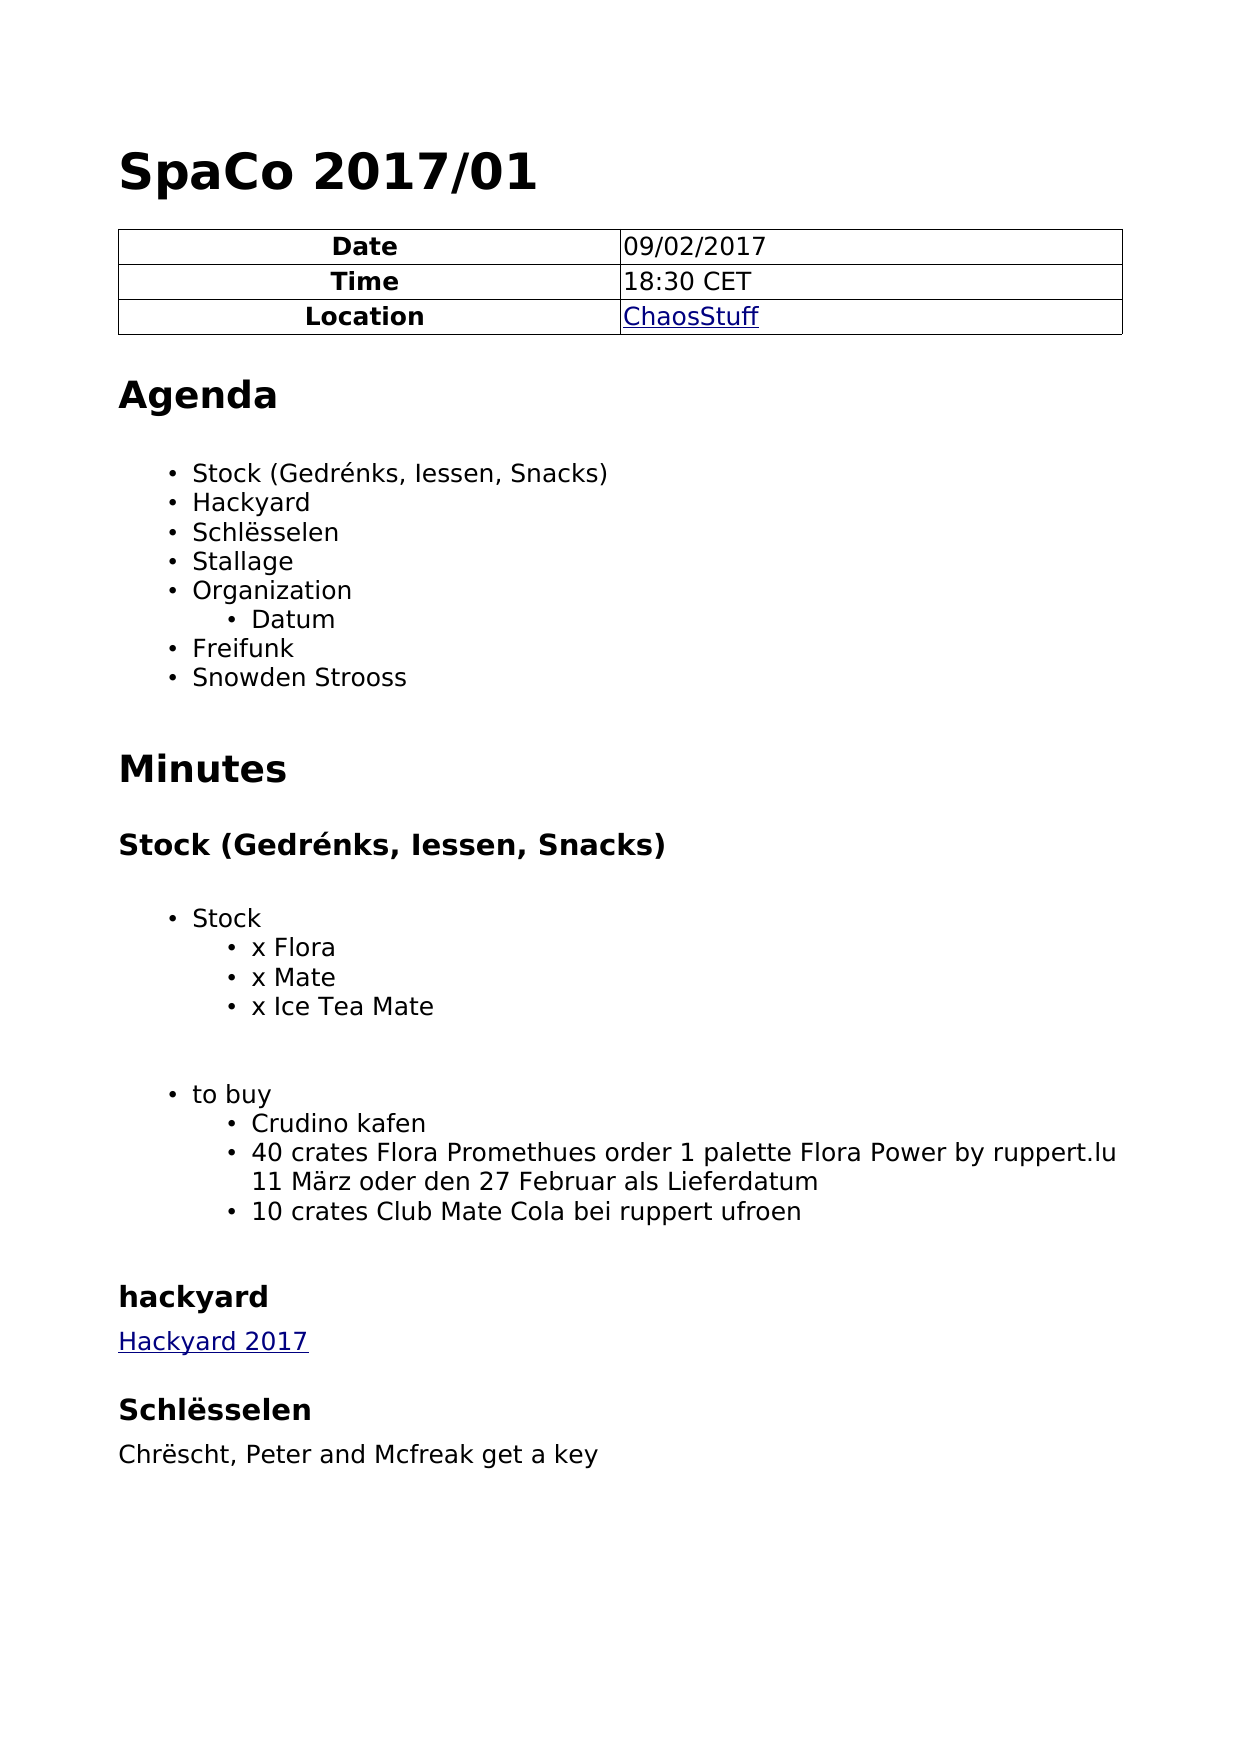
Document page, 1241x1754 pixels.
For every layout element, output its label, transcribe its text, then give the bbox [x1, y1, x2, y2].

table_cell ChaosStuff [621, 300, 1122, 334]
list Stock [177, 904, 1122, 933]
text Chrëscht, Peter and Mcfreak get a key [118, 1440, 1122, 1469]
list Freifunk [177, 634, 1122, 664]
list Hackyard [177, 489, 1122, 518]
list 10 crates Club Mate Cola bei ruppert ufroen [236, 1197, 1122, 1226]
subtitle Minutes [118, 747, 1122, 791]
list Stock (Gedrénks, Iessen, Snacks) [177, 459, 1122, 489]
list Organization [177, 576, 1122, 605]
list x Ice Tea Mate [236, 992, 1122, 1021]
table_cell Location [119, 300, 620, 334]
list x Flora [236, 933, 1122, 963]
list Datum [236, 605, 1122, 634]
table_header Date [119, 230, 620, 264]
table_header 09/02/2017 [621, 230, 1122, 264]
subtitle hackyard [118, 1280, 1122, 1314]
list Schlësselen [177, 518, 1122, 547]
list to buy [177, 1080, 1122, 1109]
subtitle Stock (Gedrénks, Iessen, Snacks) [118, 828, 1122, 862]
list Stallage [177, 547, 1122, 576]
subtitle SpaCo 2017/01 [118, 143, 1122, 201]
list Crudino kafen [236, 1109, 1122, 1138]
subtitle Agenda [118, 374, 1122, 417]
list x Mate [236, 963, 1122, 992]
list 40 crates Flora Promethues order 1 palette Flora Power by ruppert.lu 11 März oder den 27 Februar als Lieferdatum [236, 1138, 1122, 1197]
list Snowden Strooss [177, 664, 1122, 693]
subtitle Schlësselen [118, 1393, 1122, 1427]
text Hackyard 2017 [118, 1327, 1122, 1356]
table_cell Time [119, 265, 620, 299]
table_cell 18:30 CET [621, 265, 1122, 299]
